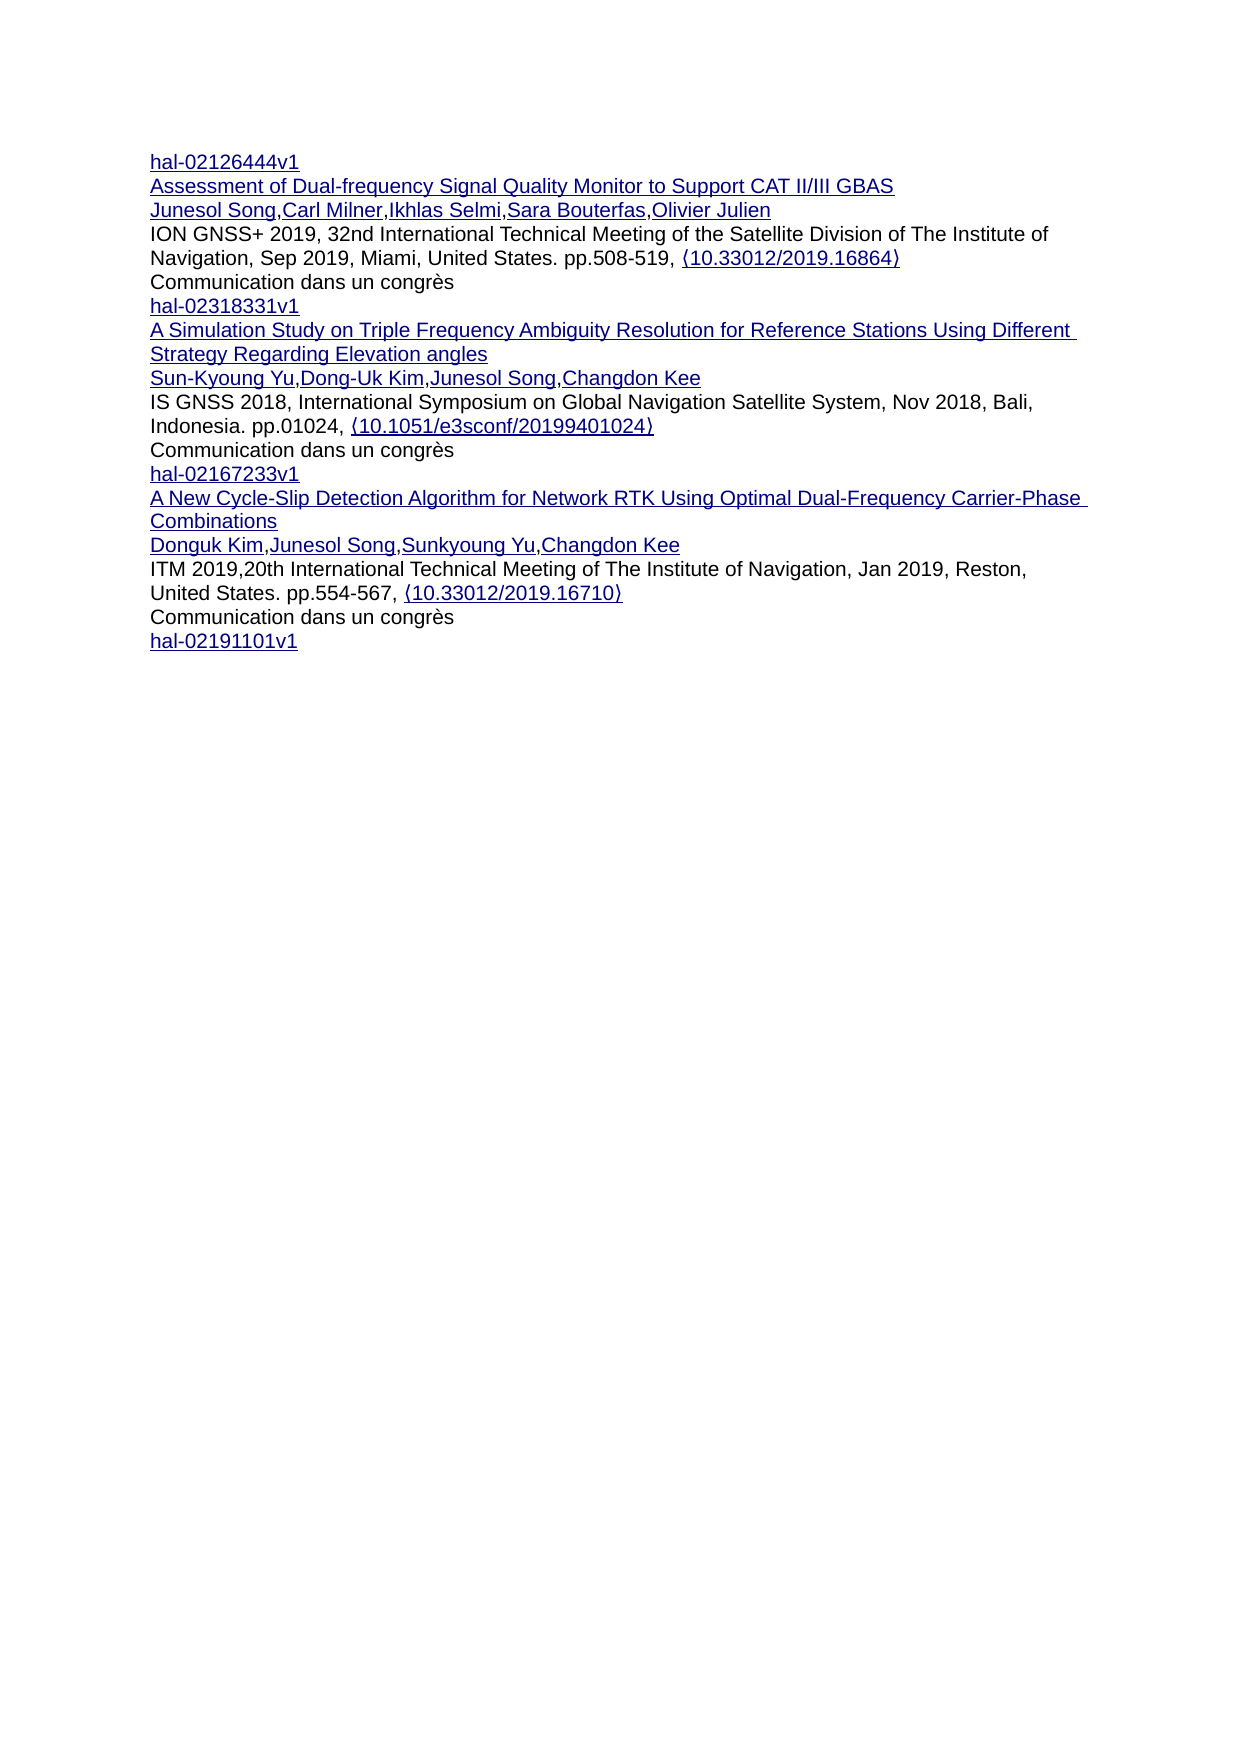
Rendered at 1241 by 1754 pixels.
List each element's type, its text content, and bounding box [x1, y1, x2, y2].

table_cell hal-02126444v1 [150, 150, 1090, 174]
table_cell A Simulation Study on Triple Frequency Ambiguity Resolution for Reference Stations Using Different Strategy Regarding Elevation angles Sun-Kyoung Yu,Dong-Uk Kim,Junesol Song,Changdon Kee IS GNSS 2018, International Symposium on Global Navigation Satellite System, Nov 2018, Bali, Indonesia. pp.01024, ⟨10.1051/e3sconf/20199401024⟩ Communication dans un congrès hal-02167233v1 [150, 318, 1090, 485]
table_cell A New Cycle-Slip Detection Algorithm for Network RTK Using Optimal Dual-Frequency Carrier-Phase Combinations Donguk Kim,Junesol Song,Sunkyoung Yu,Changdon Kee ITM 2019,20th International Technical Meeting of The Institute of Navigation, Jan 2019, Reston, United States. pp.554-567, ⟨10.33012/2019.16710⟩ Communication dans un congrès hal-02191101v1 [150, 485, 1090, 653]
table_cell Assessment of Dual-frequency Signal Quality Monitor to Support CAT II/III GBAS Junesol Song,Carl Milner,Ikhlas Selmi,Sara Bouterfas,Olivier Julien ION GNSS+ 2019, 32nd International Technical Meeting of the Satellite Division of The Institute of Navigation, Sep 2019, Miami, United States. pp.508-519, ⟨10.33012/2019.16864⟩ Communication dans un congrès hal-02318331v1 [150, 174, 1090, 318]
